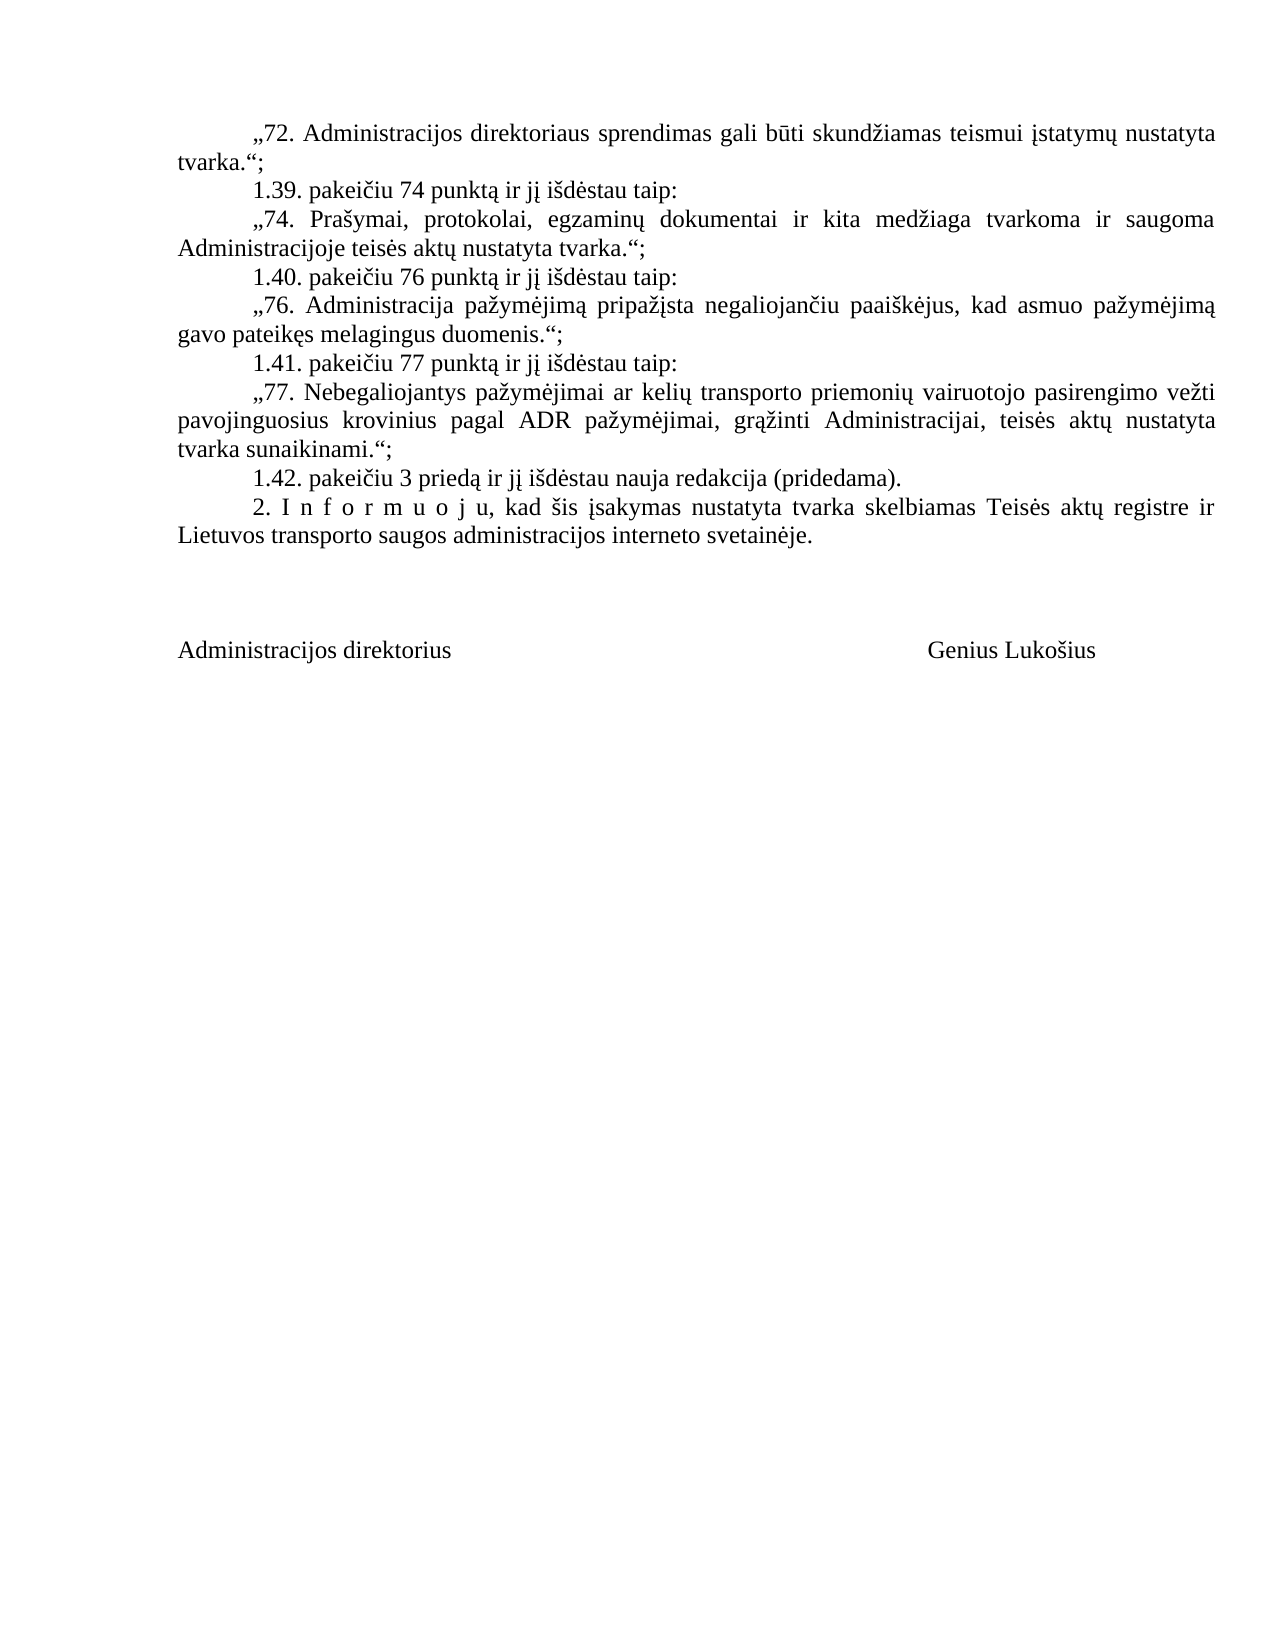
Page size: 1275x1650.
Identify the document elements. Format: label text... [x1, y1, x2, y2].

text „72. Administracijos direktoriaus sprendimas gali būti skundžiamas teismui įstatymų nustatyta tvarka.“; [177, 118, 1216, 176]
text 1.39. pakeičiu 74 punktą ir jį išdėstau taip: [177, 176, 1216, 204]
text 2. I n f o r m u o j u, kad šis įsakymas nustatyta tvarka skelbiamas Teisės aktų registre ir Lietuvos transporto saugos administracijos interneto svetainėje. [177, 492, 1216, 549]
text „74. Prašymai, protokolai, egzaminų dokumentai ir kita medžiaga tvarkoma ir saugoma Administracijoje teisės aktų nustatyta tvarka.“; [177, 204, 1216, 262]
text „77. Nebegaliojantys pažymėjimai ar kelių transporto priemonių vairuotojo pasirengimo vežti pavojinguosius krovinius pagal ADR pažymėjimai, grąžinti Administracijai, teisės aktų nustatyta tvarka sunaikinami.“; [177, 377, 1216, 463]
text 1.41. pakeičiu 77 punktą ir jį išdėstau taip: [177, 348, 1216, 377]
text Administracijos direktorius Genius Lukošius [177, 636, 1216, 664]
text 1.40. pakeičiu 76 punktą ir jį išdėstau taip: [177, 262, 1216, 291]
text „76. Administracija pažymėjimą pripažįsta negaliojančiu paaiškėjus, kad asmuo pažymėjimą gavo pateikęs melagingus duomenis.“; [177, 291, 1216, 348]
text 1.42. pakeičiu 3 priedą ir jį išdėstau nauja redakcija (pridedama). [177, 463, 1216, 492]
